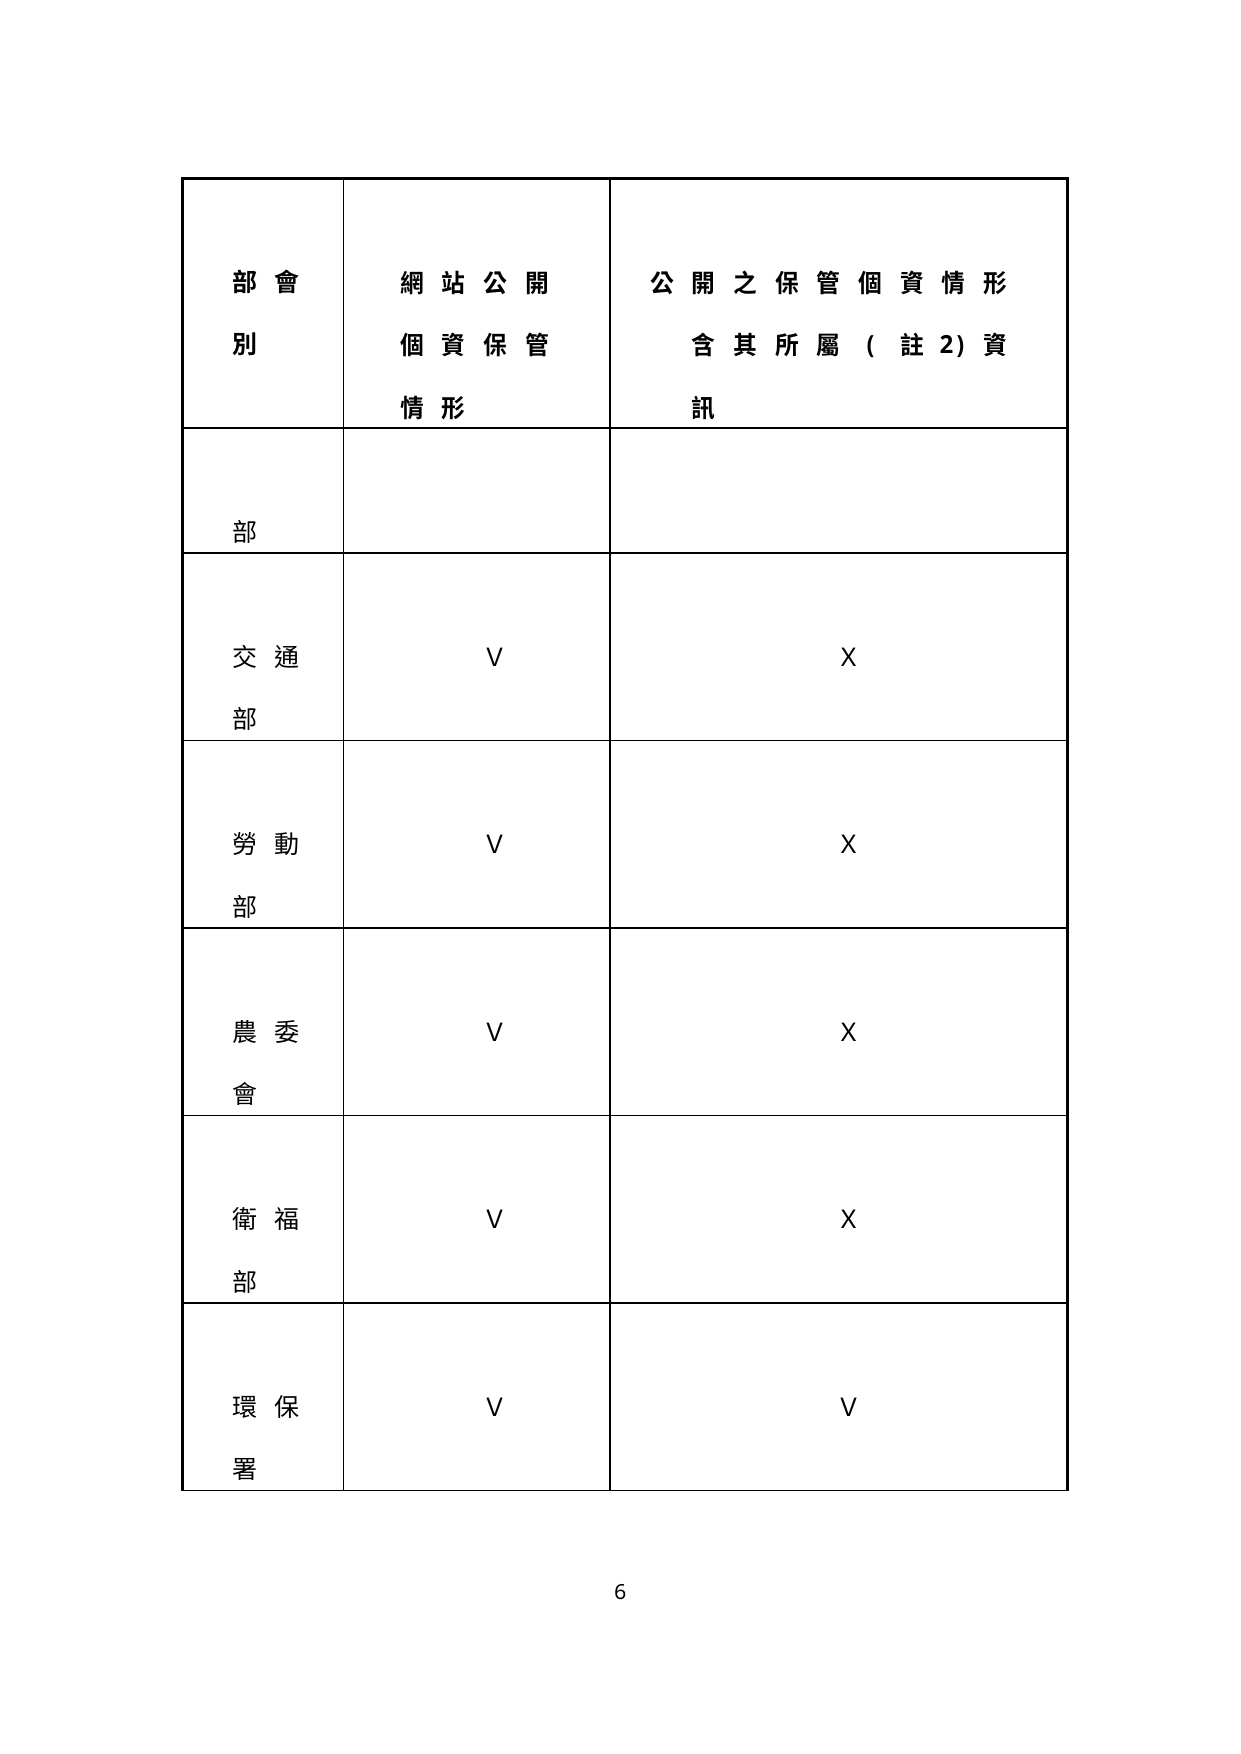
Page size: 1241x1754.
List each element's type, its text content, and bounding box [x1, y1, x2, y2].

table_cell Ｘ [611, 929, 1066, 1115]
table_cell Ｖ [344, 741, 609, 927]
table_cell 農委會 [184, 929, 343, 1115]
table_cell Ｖ [344, 554, 609, 740]
table_cell 交通部 [184, 554, 343, 740]
table_cell Ｖ [344, 1304, 609, 1490]
table_cell Ｘ [611, 1116, 1066, 1302]
table_cell Ｖ [344, 1116, 609, 1302]
table_cell Ｖ [344, 929, 609, 1115]
table_header 公開之保管個資情形含其所屬(註2)資訊 [611, 180, 1066, 427]
table_cell Ｘ [611, 554, 1066, 740]
table_header 部會別 [184, 180, 343, 427]
table_cell 衛福部 [184, 1116, 343, 1302]
table_cell Ｖ [611, 1304, 1066, 1490]
table_cell 部 [184, 429, 343, 552]
table_cell 環保署 [184, 1304, 343, 1490]
table_cell [344, 429, 609, 552]
table_cell [611, 429, 1066, 552]
table_cell 勞動部 [184, 741, 343, 927]
table_header 網站公開個資保管情形 [344, 180, 609, 427]
table_cell Ｘ [611, 741, 1066, 927]
